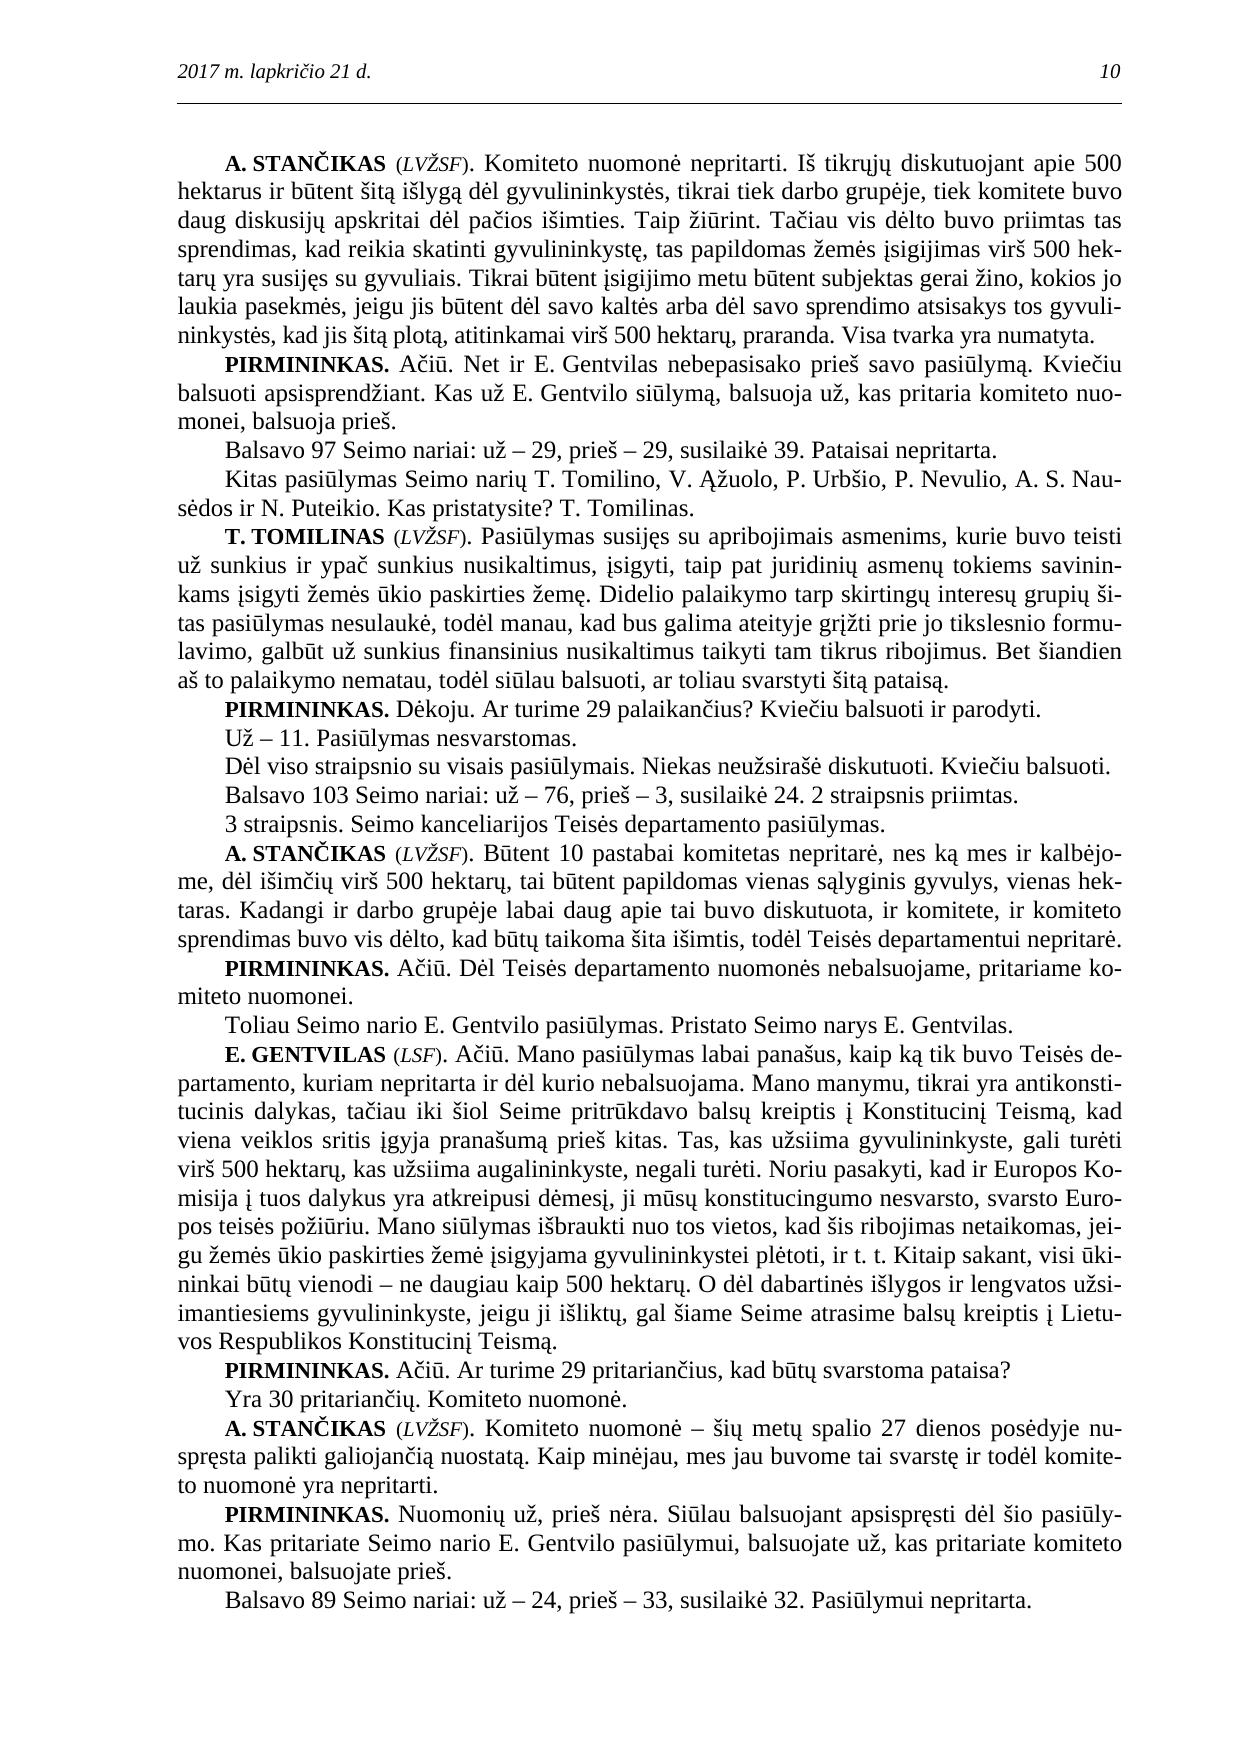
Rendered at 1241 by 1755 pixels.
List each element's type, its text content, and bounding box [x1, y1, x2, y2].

text PIRMININKAS. Ačiū. Net ir E. Gent­vi­las ne­be­pa­si­sa­ko prieš sa­vo pa­siū­ly­mą. Kvie­čiu bal­suo­ti ap­si­spren­džiant. Kas už E. Gent­vi­lo siū­ly­mą, bal­suo­ja už, kas pri­ta­ria ko­mi­te­to nuo­mo­nei, bal­suo­ja prieš. [177, 349, 1122, 435]
text Bal­sa­vo 97 Sei­mo na­riai: už – 29, prieš – 29, su­si­lai­kė 39. Pa­tai­sai ne­pri­tar­ta. [177, 435, 1122, 464]
text 3 straips­nis. Sei­mo kan­ce­lia­ri­jos Tei­sės de­par­ta­men­to pa­siū­ly­mas. [177, 809, 1122, 838]
text E. GENTVILAS (LSF). Ačiū. Ma­no pa­siū­ly­mas la­bai pa­na­šus, kaip ką tik bu­vo Tei­sės de­par­ta­men­to, ku­riam ne­pri­tar­ta ir dėl ku­rio ne­bal­suo­ja­ma. Ma­no ma­ny­mu, tik­rai yra an­ti­kons­ti­tu­ci­nis da­ly­kas, ta­čiau iki šiol Sei­me pri­trūk­da­vo bal­sų kreip­tis į Kon­sti­tu­ci­nį Teis­mą, kad vie­na veik­los sri­tis įgy­ja pra­na­šu­mą prieš ki­tas. Tas, kas už­si­i­ma gy­vu­li­nin­kys­te, ga­li tu­rė­ti virš 500 hek­ta­rų, kas už­si­i­ma au­ga­li­nin­kys­te, ne­ga­li tu­rė­ti. No­riu pa­sa­ky­ti, kad ir Eu­ro­pos Ko­mi­si­ja į tuos da­ly­kus yra at­krei­pu­si dė­me­sį, ji mū­sų kon­sti­tu­cin­gu­mo ne­svars­to, svars­to Eu­ro­pos tei­sės po­žiū­riu. Ma­no siū­ly­mas iš­brauk­ti nuo tos vie­tos, kad šis ri­bo­ji­mas ne­tai­ko­mas, jei­gu že­mės ūkio pa­skir­ties že­mė įsi­gy­ja­ma gy­vu­li­nin­kys­tei plė­to­ti, ir t. t. Ki­taip sa­kant, vi­si ūki­nin­kai bū­tų vie­no­di – ne dau­giau kaip 500 hek­ta­rų. O dėl da­bar­ti­nės iš­ly­gos ir leng­va­tos už­si­iman­tie­siems gy­vu­li­nin­kys­te, jei­gu ji iš­lik­tų, gal šia­me Sei­me at­ra­si­me bal­sų kreip­tis į Lie­tu­vos Res­pub­li­kos Kon­sti­tu­ci­nį Teis­mą. [177, 1039, 1122, 1355]
text T. TOMILINAS (LVŽSF). Pa­siū­ly­mas su­si­jęs su ap­ri­bo­ji­mais as­me­nims, ku­rie bu­vo teis­ti už sun­kius ir ypač sun­kius nu­si­kal­ti­mus, įsi­gy­ti, taip pat ju­ri­di­nių as­me­nų to­kiems sa­vi­nin­kams įsi­gy­ti že­mės ūkio pa­skir­ties že­mę. Di­de­lio pa­lai­ky­mo tarp skir­tin­gų in­te­re­sų gru­pių ši­tas pa­siū­ly­mas ne­su­lau­kė, to­dėl ma­nau, kad bus ga­li­ma at­ei­ty­je grįž­ti prie jo tiks­les­nio for­mu­la­vi­mo, gal­būt už sun­kius fi­nan­si­nius nu­si­kal­ti­mus tai­ky­ti tam tik­rus ri­bo­ji­mus. Bet šian­dien aš to pa­lai­ky­mo ne­ma­tau, to­dėl siū­lau bal­suo­ti, ar to­liau svars­ty­ti ši­tą pa­tai­są. [177, 521, 1122, 694]
text PIRMININKAS. Dė­ko­ju. Ar tu­ri­me 29 pa­lai­kan­čius? Kvie­čiu bal­suo­ti ir pa­ro­dy­ti. [177, 694, 1122, 723]
text A. STANČIKAS (LVŽSF). Ko­mi­te­to nuo­mo­nė ne­pri­tar­ti. Iš tik­rų­jų dis­ku­tuo­jant apie 500 hek­ta­rus ir bū­tent ši­tą iš­ly­gą dėl gy­vu­li­nin­kys­tės, tik­rai tiek dar­bo gru­pė­je, tiek ko­mi­te­te bu­vo daug dis­ku­si­jų ap­skri­tai dėl pa­čios iš­im­ties. Taip žiū­rint. Ta­čiau vis dėl­to bu­vo pri­im­tas tas spren­di­mas, kad rei­kia ska­tin­ti gy­vu­li­nin­kys­tę, tas pa­pil­do­mas že­mės įsi­gi­ji­mas virš 500 hek­ta­rų yra su­si­jęs su gy­vu­liais. Tik­rai bū­tent įsi­gi­ji­mo me­tu bū­tent sub­jek­tas ge­rai ži­no, ko­kios jo lau­kia pa­sek­mės, jei­gu jis bū­tent dėl sa­vo kal­tės ar­ba dėl sa­vo spren­di­mo at­si­sa­kys tos gy­vu­li­nin­kys­tės, kad jis ši­tą plo­tą, ati­tin­ka­mai virš 500 hek­ta­rų, pra­ran­da. Vi­sa tvar­ka yra nu­ma­ty­ta. [177, 148, 1122, 349]
text Ki­tas pa­siū­ly­mas Sei­mo na­rių T. To­mi­li­no, V. Ąžuo­lo, P. Urb­šio, P. Ne­vu­lio, A. S. Nau­sė­dos ir N. Pu­tei­kio. Kas pri­sta­ty­si­te? T. To­mi­li­nas. [177, 464, 1122, 521]
text PIRMININKAS. Nuo­mo­nių už, prieš nė­ra. Siū­lau bal­suo­jant ap­si­spręs­ti dėl šio pa­siū­ly­mo. Kas pri­ta­ria­te Sei­mo na­rio E. Gent­vi­lo pa­siū­ly­mui, bal­suo­ja­te už, kas pri­ta­ria­te ko­mi­te­to nuo­mo­nei, bal­suo­ja­te prieš. [177, 1499, 1122, 1585]
text Bal­sa­vo 89 Sei­mo na­riai: už – 24, prieš – 33, su­si­lai­kė 32. Pa­siū­ly­mui ne­pri­tar­ta. [177, 1585, 1122, 1614]
text Yra 30 pri­ta­rian­čių. Ko­mi­te­to nuo­mo­nė. [177, 1384, 1122, 1413]
text Už – 11. Pa­siū­ly­mas ne­svars­to­mas. [177, 723, 1122, 751]
text Bal­sa­vo 103 Sei­mo na­riai: už – 76, prieš – 3, su­si­lai­kė 24. 2 straips­nis pri­im­tas. [177, 780, 1122, 809]
text To­liau Sei­mo na­rio E. Gent­vi­lo pa­siū­ly­mas. Pri­sta­to Sei­mo na­rys E. Gent­vi­las. [177, 1010, 1122, 1039]
text PIRMININKAS. Ačiū. Ar tu­ri­me 29 pri­ta­rian­čius, kad bū­tų svars­to­ma pa­tai­sa? [177, 1355, 1122, 1384]
text PIRMININKAS. Ačiū. Dėl Tei­sės de­par­ta­men­to nuo­mo­nės ne­bal­suo­ja­me, pri­ta­ria­me ko­mi­te­to nuo­mo­nei. [177, 953, 1122, 1010]
text Dėl vi­so straips­nio su vi­sais pa­siū­ly­mais. Nie­kas ne­už­si­ra­šė dis­ku­tuo­ti. Kvie­čiu bal­suo­ti. [177, 751, 1122, 780]
text A. STANČIKAS (LVŽSF). Ko­mi­te­to nuo­mo­nė – šių me­tų spa­lio 27 die­nos po­sė­dy­je nu­spręs­ta pa­lik­ti ga­lio­jan­čią nuo­sta­tą. Kaip mi­nė­jau, mes jau bu­vo­me tai svars­tę ir to­dėl ko­mi­te­to nuo­mo­nė yra ne­pri­tar­ti. [177, 1413, 1122, 1499]
text A. STANČIKAS (LVŽSF). Bū­tent 10 pa­sta­bai ko­mi­te­tas ne­pri­ta­rė, nes ką mes ir kal­bė­jo­me, dėl iš­im­čių virš 500 hek­ta­rų, tai bū­tent pa­pil­do­mas vie­nas są­ly­gi­nis gy­vu­lys, vie­nas hek­ta­ras. Ka­dan­gi ir dar­bo gru­pė­je la­bai daug apie tai bu­vo dis­ku­tuo­ta, ir ko­mi­te­te, ir ko­mi­te­to spren­di­mas bu­vo vis dėl­to, kad bū­tų tai­ko­ma ši­ta iš­im­tis, to­dėl Tei­sės de­par­ta­men­tui ne­pri­ta­rė. [177, 838, 1122, 953]
